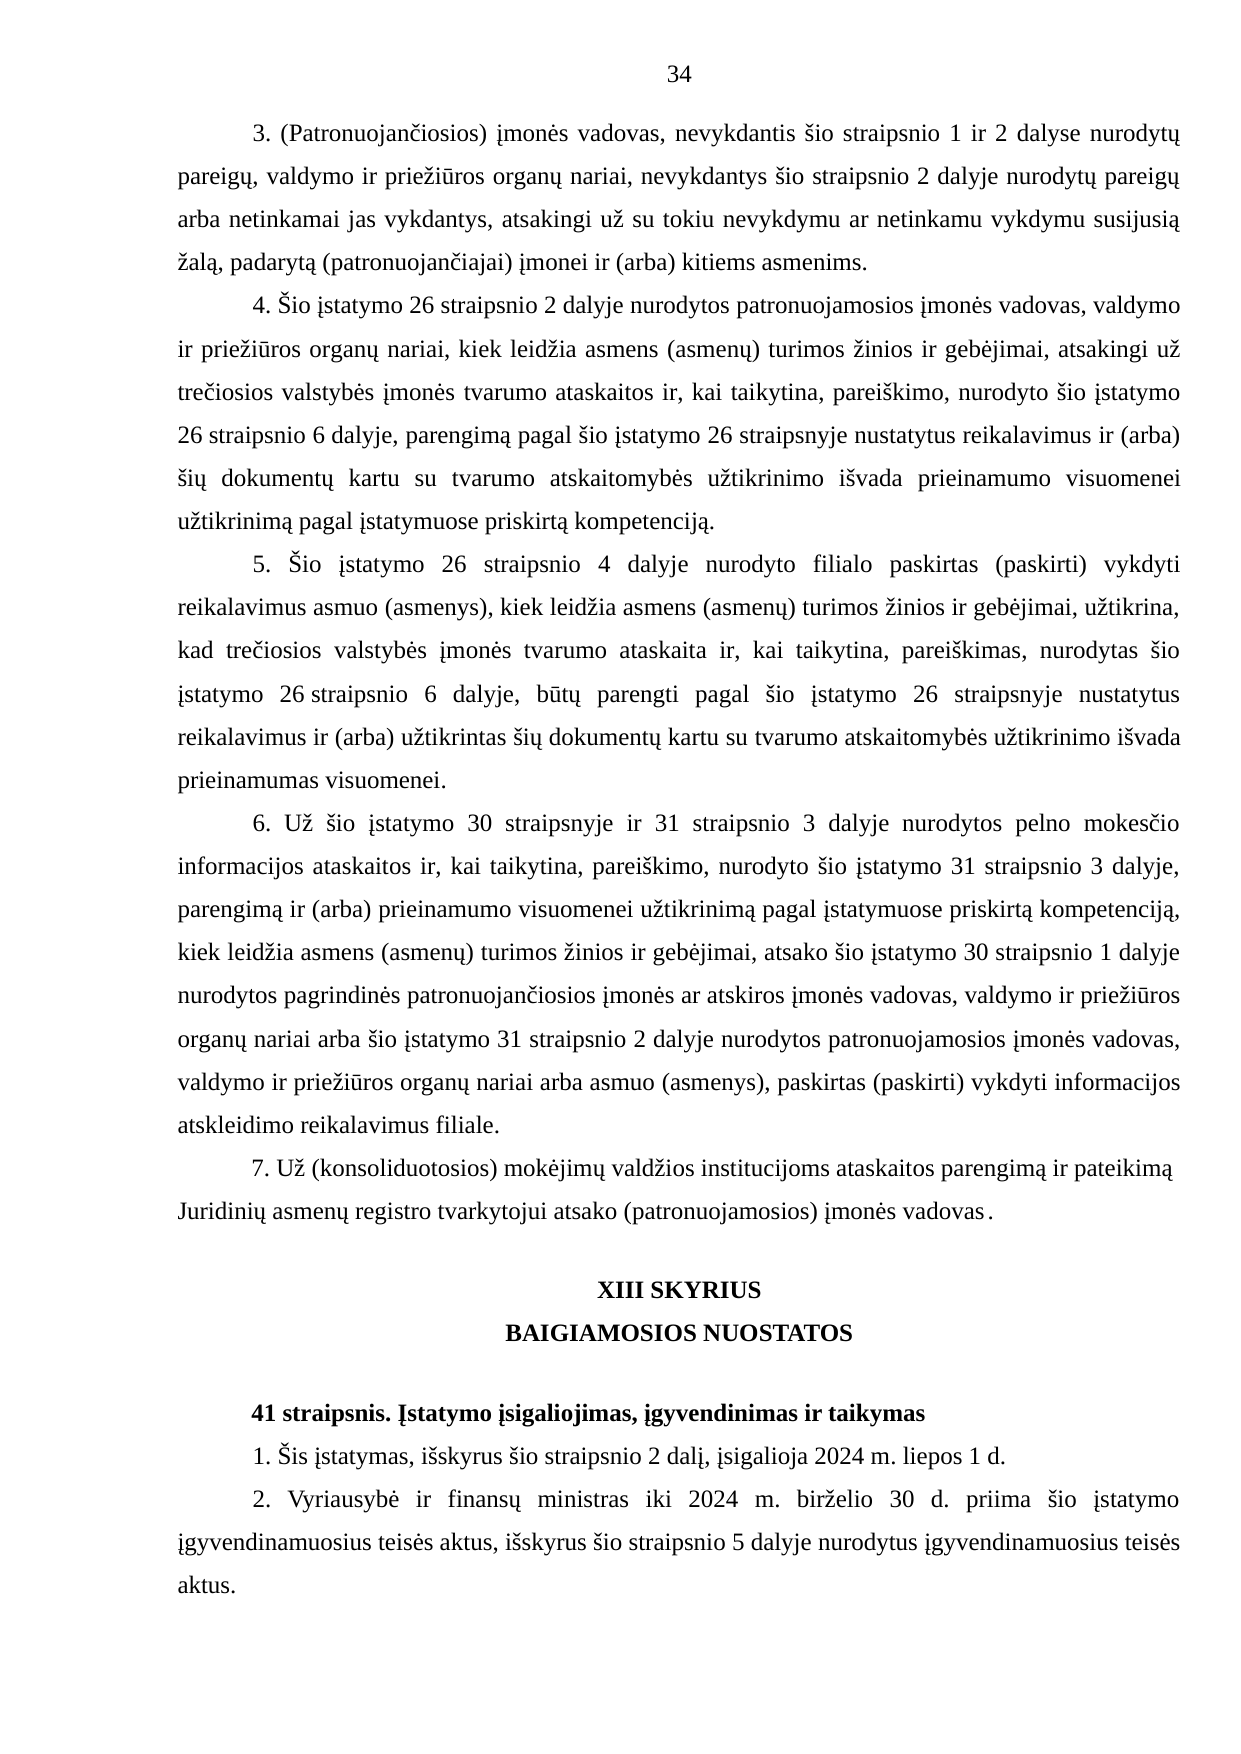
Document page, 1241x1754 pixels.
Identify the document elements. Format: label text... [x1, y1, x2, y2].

text 41 straipsnis. Įstatymo įsigaliojimas, įgyvendinimas ir taikymas [177, 1398, 1181, 1426]
text 4. Šio įstatymo 26 straipsnio 2 dalyje nurodytos patronuojamosios įmonės vadovas, valdymo ir priežiūros organų nariai, kiek leidžia asmens (asmenų) turimos žinios ir gebėjimai, atsakingi už trečiosios valstybės įmonės tvarumo ataskaitos ir, kai taikytina, pareiškimo, nurodyto šio įstatymo 26 straipsnio 6 dalyje, parengimą pagal šio įstatymo 26 straipsnyje nustatytus reikalavimus ir (arba) šių dokumentų kartu su tvarumo atskaitomybės užtikrinimo išvada prieinamumo visuomenei užtikrinimą pagal įstatymuose priskirtą kompetenciją. [177, 291, 1181, 535]
text 6. Už šio įstatymo 30 straipsnyje ir 31 straipsnio 3 dalyje nurodytos pelno mokesčio informacijos ataskaitos ir, kai taikytina, pareiškimo, nurodyto šio įstatymo 31 straipsnio 3 dalyje, parengimą ir (arba) prieinamumo visuomenei užtikrinimą pagal įstatymuose priskirtą kompetenciją, kiek leidžia asmens (asmenų) turimos žinios ir gebėjimai, atsako šio įstatymo 30 straipsnio 1 dalyje nurodytos pagrindinės patronuojančiosios įmonės ar atskiros įmonės vadovas, valdymo ir priežiūros organų nariai arba šio įstatymo 31 straipsnio 2 dalyje nurodytos patronuojamosios įmonės vadovas, valdymo ir priežiūros organų nariai arba asmuo (asmenys), paskirtas (paskirti) vykdyti informacijos atskleidimo reikalavimus filiale. [177, 808, 1181, 1139]
text BAIGIAMOSIOS NUOSTATOS [177, 1318, 1181, 1347]
text 7. Už (konsoliduotosios) mokėjimų valdžios institucijoms ataskaitos parengimą ir pateikimą Juridinių asmenų registro tvarkytojui atsako (patronuojamosios) įmonės vadovas . [177, 1153, 1181, 1225]
text 5. Šio įstatymo 26 straipsnio 4 dalyje nurodyto filialo paskirtas (paskirti) vykdyti reikalavimus asmuo (asmenys), kiek leidžia asmens (asmenų) turimos žinios ir gebėjimai, užtikrina, kad trečiosios valstybės įmonės tvarumo ataskaita ir, kai taikytina, pareiškimas, nurodytas šio įstatymo 26 straipsnio 6 dalyje, būtų parengti pagal šio įstatymo 26 straipsnyje nustatytus reikalavimus ir (arba) užtikrintas šių dokumentų kartu su tvarumo atskaitomybės užtikrinimo išvada prieinamumas visuomenei. [177, 549, 1181, 794]
text XIII SKYRIUS [177, 1275, 1181, 1304]
text 1. Šis įstatymas, išskyrus šio straipsnio 2 dalį, įsigalioja 2024 m. liepos 1 d. [252, 1441, 1181, 1469]
text 2. Vyriausybė ir finansų ministras iki 2024 m. birželio 30 d. priima šio įstatymo įgyvendinamuosius teisės aktus, išskyrus šio straipsnio 5 dalyje nurodytus įgyvendinamuosius teisės aktus. [177, 1484, 1181, 1599]
text 3. (Patronuojančiosios) įmonės vadovas, nevykdantis šio straipsnio 1 ir 2 dalyse nurodytų pareigų, valdymo ir priežiūros organų nariai, nevykdantys šio straipsnio 2 dalyje nurodytų pareigų arba netinkamai jas vykdantys, atsakingi už su tokiu nevykdymu ar netinkamu vykdymu susijusią žalą, padarytą (patronuojančiajai) įmonei ir (arba) kitiems asmenims. [177, 118, 1181, 276]
